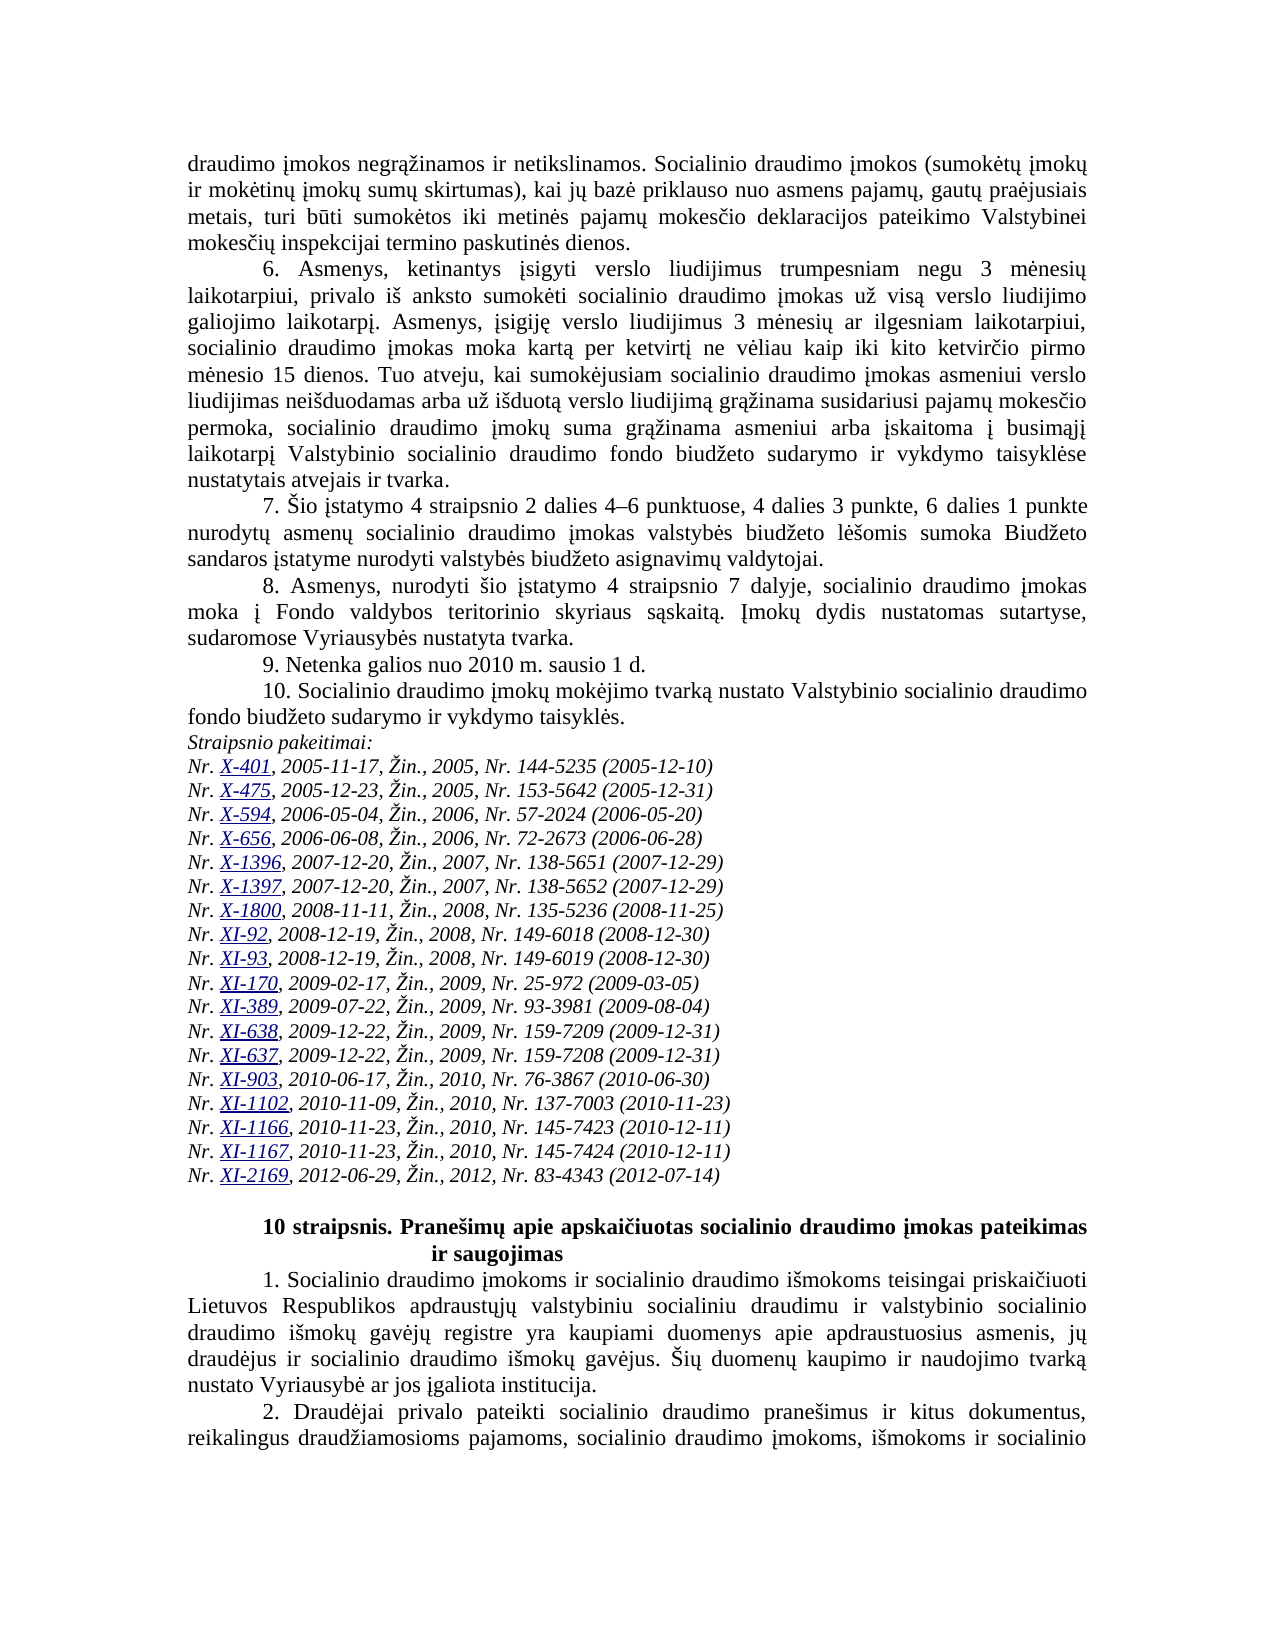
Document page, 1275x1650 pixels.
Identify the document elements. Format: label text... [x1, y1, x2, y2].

text Nr. XI-1167, 2010-11-23, Žin., 2010, Nr. 145-7424 (2010-12-11) [187, 1139, 1087, 1163]
text Nr. XI-903, 2010-06-17, Žin., 2010, Nr. 76-3867 (2010-06-30) [187, 1067, 1087, 1091]
text Straipsnio pakeitimai: [187, 730, 1088, 754]
text Nr. X-401, 2005-11-17, Žin., 2005, Nr. 144-5235 (2005-12-10) [187, 754, 1088, 778]
text Nr. XI-1166, 2010-11-23, Žin., 2010, Nr. 145-7423 (2010-12-11) [187, 1115, 1087, 1139]
text 10. Socialinio draudimo įmokų mokėjimo tvarką nustato Valstybinio socialinio draudimo fondo biudžeto sudarymo ir vykdymo taisyklės. [187, 677, 1088, 730]
text Nr. XI-638, 2009-12-22, Žin., 2009, Nr. 159-7209 (2009-12-31) [187, 1018, 1087, 1043]
text Nr. XI-92, 2008-12-19, Žin., 2008, Nr. 149-6018 (2008-12-30) [187, 922, 1087, 946]
text Nr. X-1396, 2007-12-20, Žin., 2007, Nr. 138-5651 (2007-12-29) [187, 850, 1088, 874]
text draudimo įmokos negrąžinamos ir netikslinamos. Socialinio draudimo įmokos (sumokėtų įmokų ir mokėtinų įmokų sumų skirtumas), kai jų bazė priklauso nuo asmens pajamų, gautų praėjusiais metais, turi būti sumokėtos iki metinės pajamų mokesčio deklaracijos pateikimo Valstybinei mokesčių inspekcijai termino paskutinės dienos. [187, 150, 1088, 255]
text Nr. X-656, 2006-06-08, Žin., 2006, Nr. 72-2673 (2006-06-28) [187, 826, 1088, 850]
text Nr. XI-637, 2009-12-22, Žin., 2009, Nr. 159-7208 (2009-12-31) [187, 1043, 1087, 1067]
text Nr. XI-389, 2009-07-22, Žin., 2009, Nr. 93-3981 (2009-08-04) [187, 994, 1087, 1018]
text Nr. X-594, 2006-05-04, Žin., 2006, Nr. 57-2024 (2006-05-20) [187, 802, 1088, 826]
text 10 straipsnis. Pranešimų apie apskaičiuotas socialinio draudimo įmokas pateikimas ir saugojimas [262, 1213, 1088, 1266]
text Nr. XI-2169, 2012-06-29, Žin., 2012, Nr. 83-4343 (2012-07-14) [187, 1163, 1087, 1187]
text 2. Draudėjai privalo pateikti socialinio draudimo pranešimus ir kitus dokumentus, reikalingus draudžiamosioms pajamoms, socialinio draudimo įmokoms, išmokoms ir socialinio [187, 1398, 1087, 1451]
text Nr. XI-170, 2009-02-17, Žin., 2009, Nr. 25-972 (2009-03-05) [187, 970, 1087, 994]
text 9. Netenka galios nuo 2010 m. sausio 1 d. [187, 651, 1087, 677]
text Nr. XI-1102, 2010-11-09, Žin., 2010, Nr. 137-7003 (2010-11-23) [187, 1091, 1088, 1115]
text 6. Asmenys, ketinantys įsigyti verslo liudijimus trumpesniam negu 3 mėnesių laikotarpiui, privalo iš anksto sumokėti socialinio draudimo įmokas už visą verslo liudijimo galiojimo laikotarpį. Asmenys, įsigiję verslo liudijimus 3 mėnesių ar ilgesniam laikotarpiui, socialinio draudimo įmokas moka kartą per ketvirtį ne vėliau kaip iki kito ketvirčio pirmo mėnesio 15 dienos. Tuo atveju, kai sumokėjusiam socialinio draudimo įmokas asmeniui verslo liudijimas neišduodamas arba už išduotą verslo liudijimą grąžinama susidariusi pajamų mokesčio permoka, socialinio draudimo įmokų suma grąžinama asmeniui arba įskaitoma į busimąjį laikotarpį Valstybinio socialinio draudimo fondo biudžeto sudarymo ir vykdymo taisyklėse nustatytais atvejais ir tvarka. [187, 255, 1087, 493]
text Nr. X-1397, 2007-12-20, Žin., 2007, Nr. 138-5652 (2007-12-29) [187, 874, 1087, 898]
text Nr. X-475, 2005-12-23, Žin., 2005, Nr. 153-5642 (2005-12-31) [187, 778, 1088, 802]
text 7. Šio įstatymo 4 straipsnio 2 dalies 4–6 punktuose, 4 dalies 3 punkte, 6 dalies 1 punkte nurodytų asmenų socialinio draudimo įmokas valstybės biudžeto lėšomis sumoka Biudžeto sandaros įstatyme nurodyti valstybės biudžeto asignavimų valdytojai. [187, 493, 1088, 572]
text 8. Asmenys, nurodyti šio įstatymo 4 straipsnio 7 dalyje, socialinio draudimo įmokas moka į Fondo valdybos teritorinio skyriaus sąskaitą. Įmokų dydis nustatomas sutartyse, sudaromose Vyriausybės nustatyta tvarka. [187, 572, 1088, 651]
text Nr. X-1800, 2008-11-11, Žin., 2008, Nr. 135-5236 (2008-11-25) [187, 898, 1087, 922]
text Nr. XI-93, 2008-12-19, Žin., 2008, Nr. 149-6019 (2008-12-30) [187, 946, 1087, 970]
text 1. Socialinio draudimo įmokoms ir socialinio draudimo išmokoms teisingai priskaičiuoti Lietuvos Respublikos apdraustųjų valstybiniu socialiniu draudimu ir valstybinio socialinio draudimo išmokų gavėjų registre yra kaupiami duomenys apie apdraustuosius asmenis, jų draudėjus ir socialinio draudimo išmokų gavėjus. Šių duomenų kaupimo ir naudojimo tvarką nustato Vyriausybė ar jos įgaliota institucija. [187, 1266, 1088, 1398]
